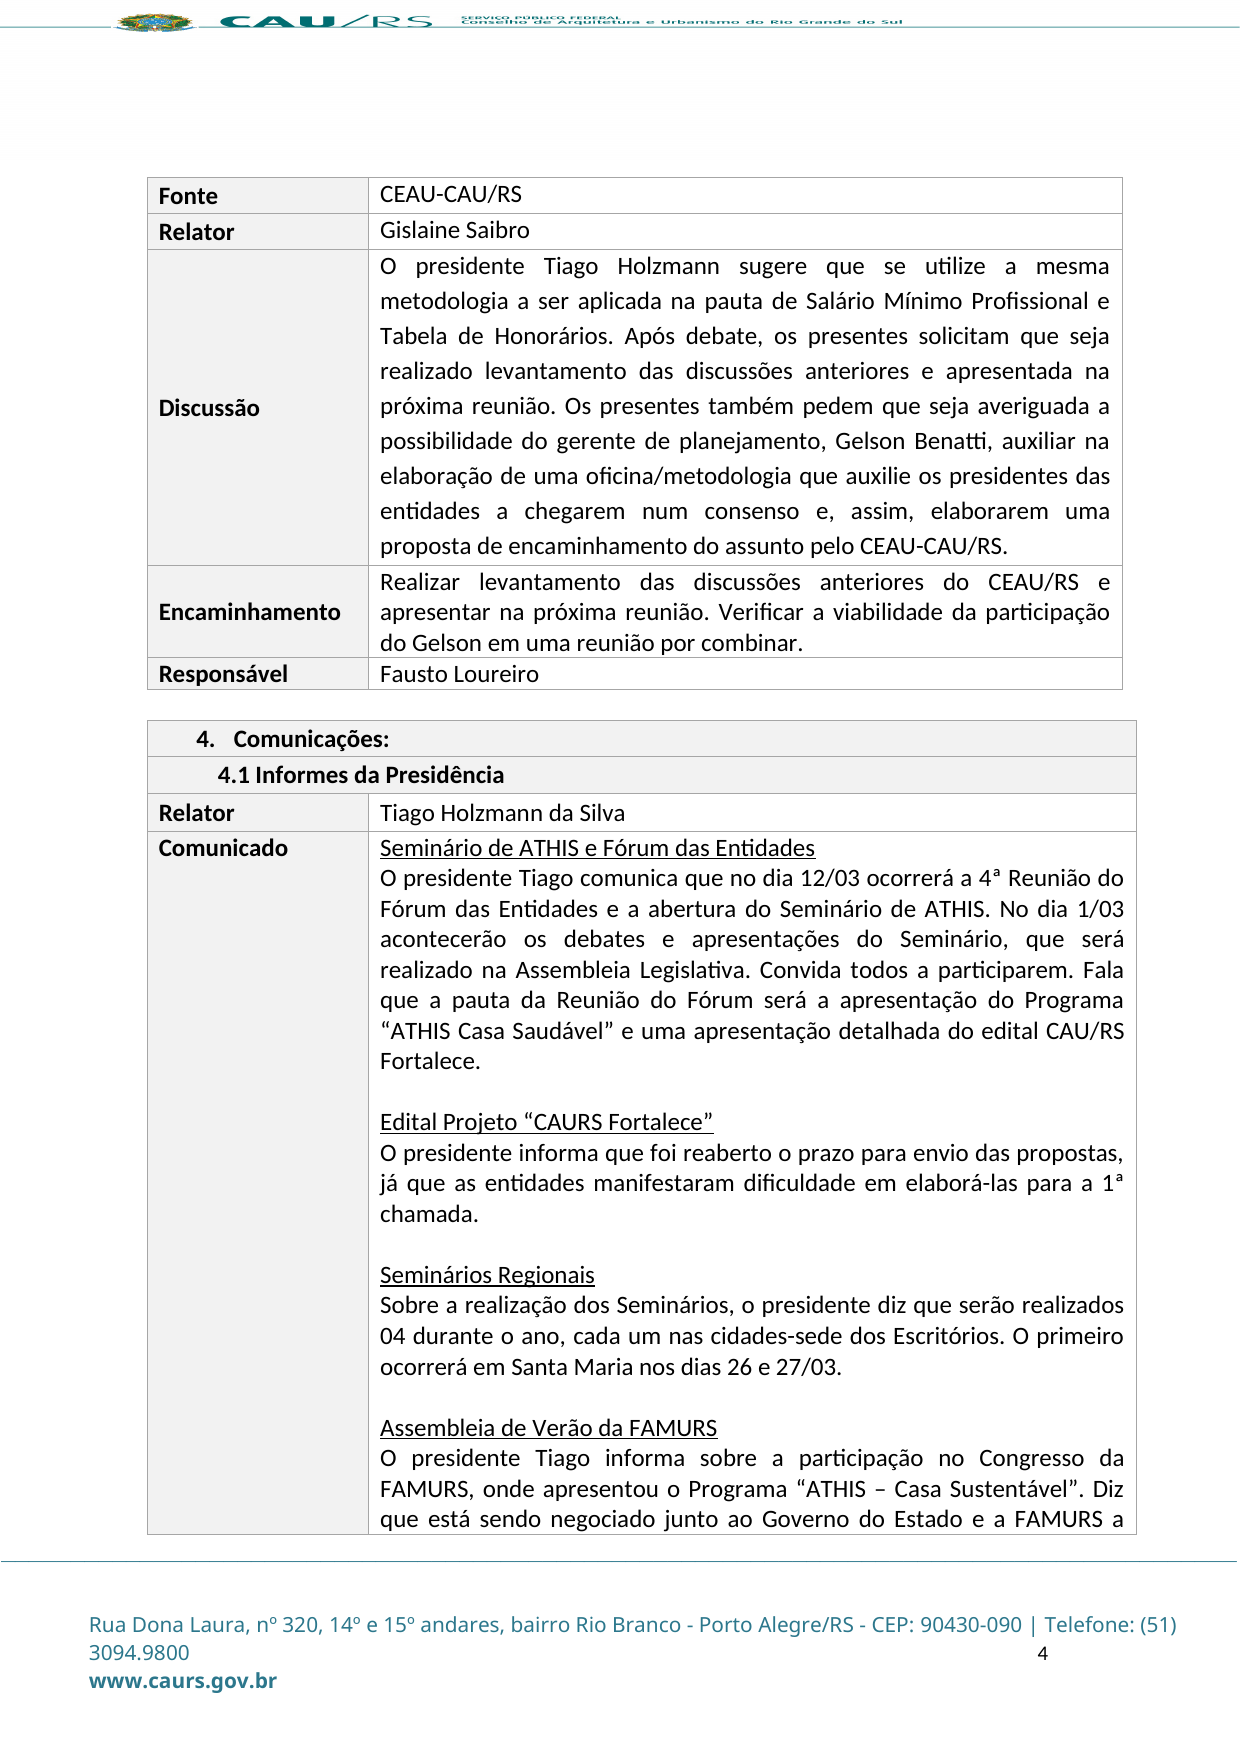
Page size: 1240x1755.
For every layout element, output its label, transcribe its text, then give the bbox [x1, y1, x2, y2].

table_cell O presidente Tiago Holzmann sugere que se utilize a mesma metodologia a ser aplicada na pauta de Salário Mínimo Profissional e Tabela de Honorários. Após debate, os presentes solicitam que seja realizado levantamento das discussões anteriores e apresentada na próxima reunião. Os presentes também pedem que seja averiguada a possibilidade do gerente de planejamento, Gelson Benatti, auxiliar na elaboração de uma oficina/metodologia que auxilie os presidentes das entidades a chegarem num consenso e, assim, elaborarem uma proposta de encaminhamento do assunto pelo CEAU-CAU/RS. [369, 250, 1122, 565]
table_cell Gislaine Saibro [369, 214, 1122, 249]
table_cell CEAU-CAU/RS [369, 178, 1122, 213]
table_cell Fausto Loureiro [369, 658, 1122, 689]
table_cell Relator [148, 214, 368, 249]
table_cell Comunicado [148, 832, 368, 1534]
table_cell Discussão [148, 250, 368, 565]
table_cell Responsável [148, 658, 368, 689]
table_cell Fonte [148, 178, 368, 213]
table_cell Seminário de ATHIS e Fórum das Entidades O presidente Tiago comunica que no dia 12/03 ocorrerá a 4ª Reunião do Fórum das Entidades e a abertura do Seminário de ATHIS. No dia 1/03 acontecerão os debates e apresentações do Seminário, que será realizado na Assembleia Legislativa. Convida todos a participarem. Fala que a pauta da Reunião do Fórum será a apresentação do Programa “ATHIS Casa Saudável” e uma apresentação detalhada do edital CAU/RS Fortalece. Edital Projeto “CAURS Fortalece” O presidente informa que foi reaberto o prazo para envio das propostas, já que as entidades manifestaram dificuldade em elaborá-las para a 1ª chamada. Seminários Regionais Sobre a realização dos Seminários, o presidente diz que serão realizados 04 durante o ano, cada um nas cidades-sede dos Escritórios. O primeiro ocorrerá em Santa Maria nos dias 26 e 27/03. Assembleia de Verão da FAMURS O presidente Tiago informa sobre a participação no Congresso da FAMURS, onde apresentou o Programa “ATHIS – Casa Sustentável”. Diz que está sendo negociado junto ao Governo do Estado e a FAMURS a [369, 832, 1136, 1534]
table_cell Realizar levantamento das discussões anteriores do CEAU/RS e apresentar na próxima reunião. Verificar a viabilidade da participação do Gelson em uma reunião por combinar. [369, 566, 1122, 657]
table_cell Tiago Holzmann da Silva [369, 794, 1136, 831]
table_cell Encaminhamento [148, 566, 368, 657]
table_header Comunicações: [148, 721, 1136, 756]
table_cell Relator [148, 794, 368, 831]
table_cell Informes da Presidência [148, 757, 1136, 793]
